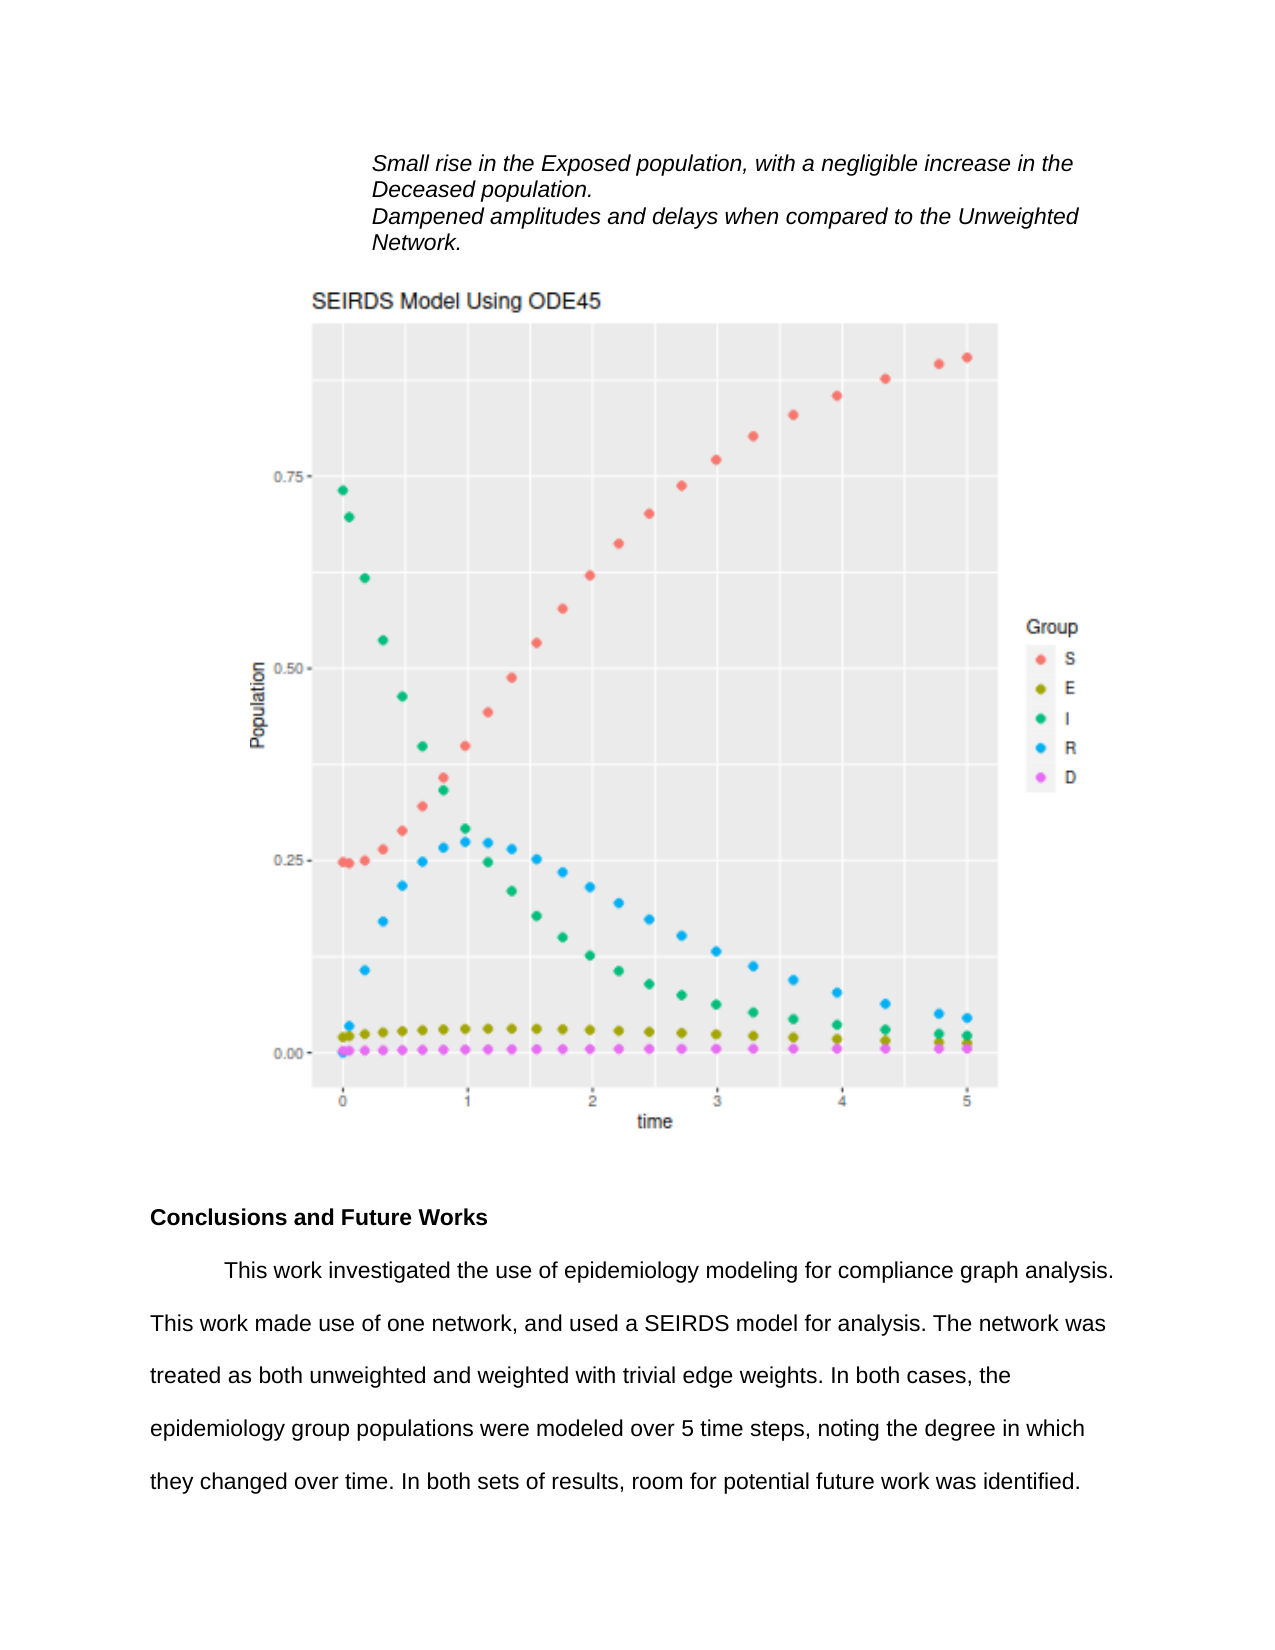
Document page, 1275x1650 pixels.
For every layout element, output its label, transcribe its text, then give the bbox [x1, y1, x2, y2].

picture [250, 291, 1089, 1136]
text Small rise in the Exposed population, with a negligible increase in the Deceased population. [150, 150, 1125, 203]
text Dampened amplitudes and delays when compared to the Unweighted Network. [150, 203, 1125, 255]
text This work investigated the use of epidemiology modeling for compliance graph analysis. This work made use of one network, and used a SEIRDS model for analysis. The network was treated as both unweighted and weighted with trivial edge weights. In both cases, the epidemiology group populations were modeled over 5 time steps, noting the degree in which they changed over time. In both sets of results, room for potential future work was identified. [150, 1257, 1125, 1494]
text Conclusions and Future Works [150, 1204, 1125, 1231]
